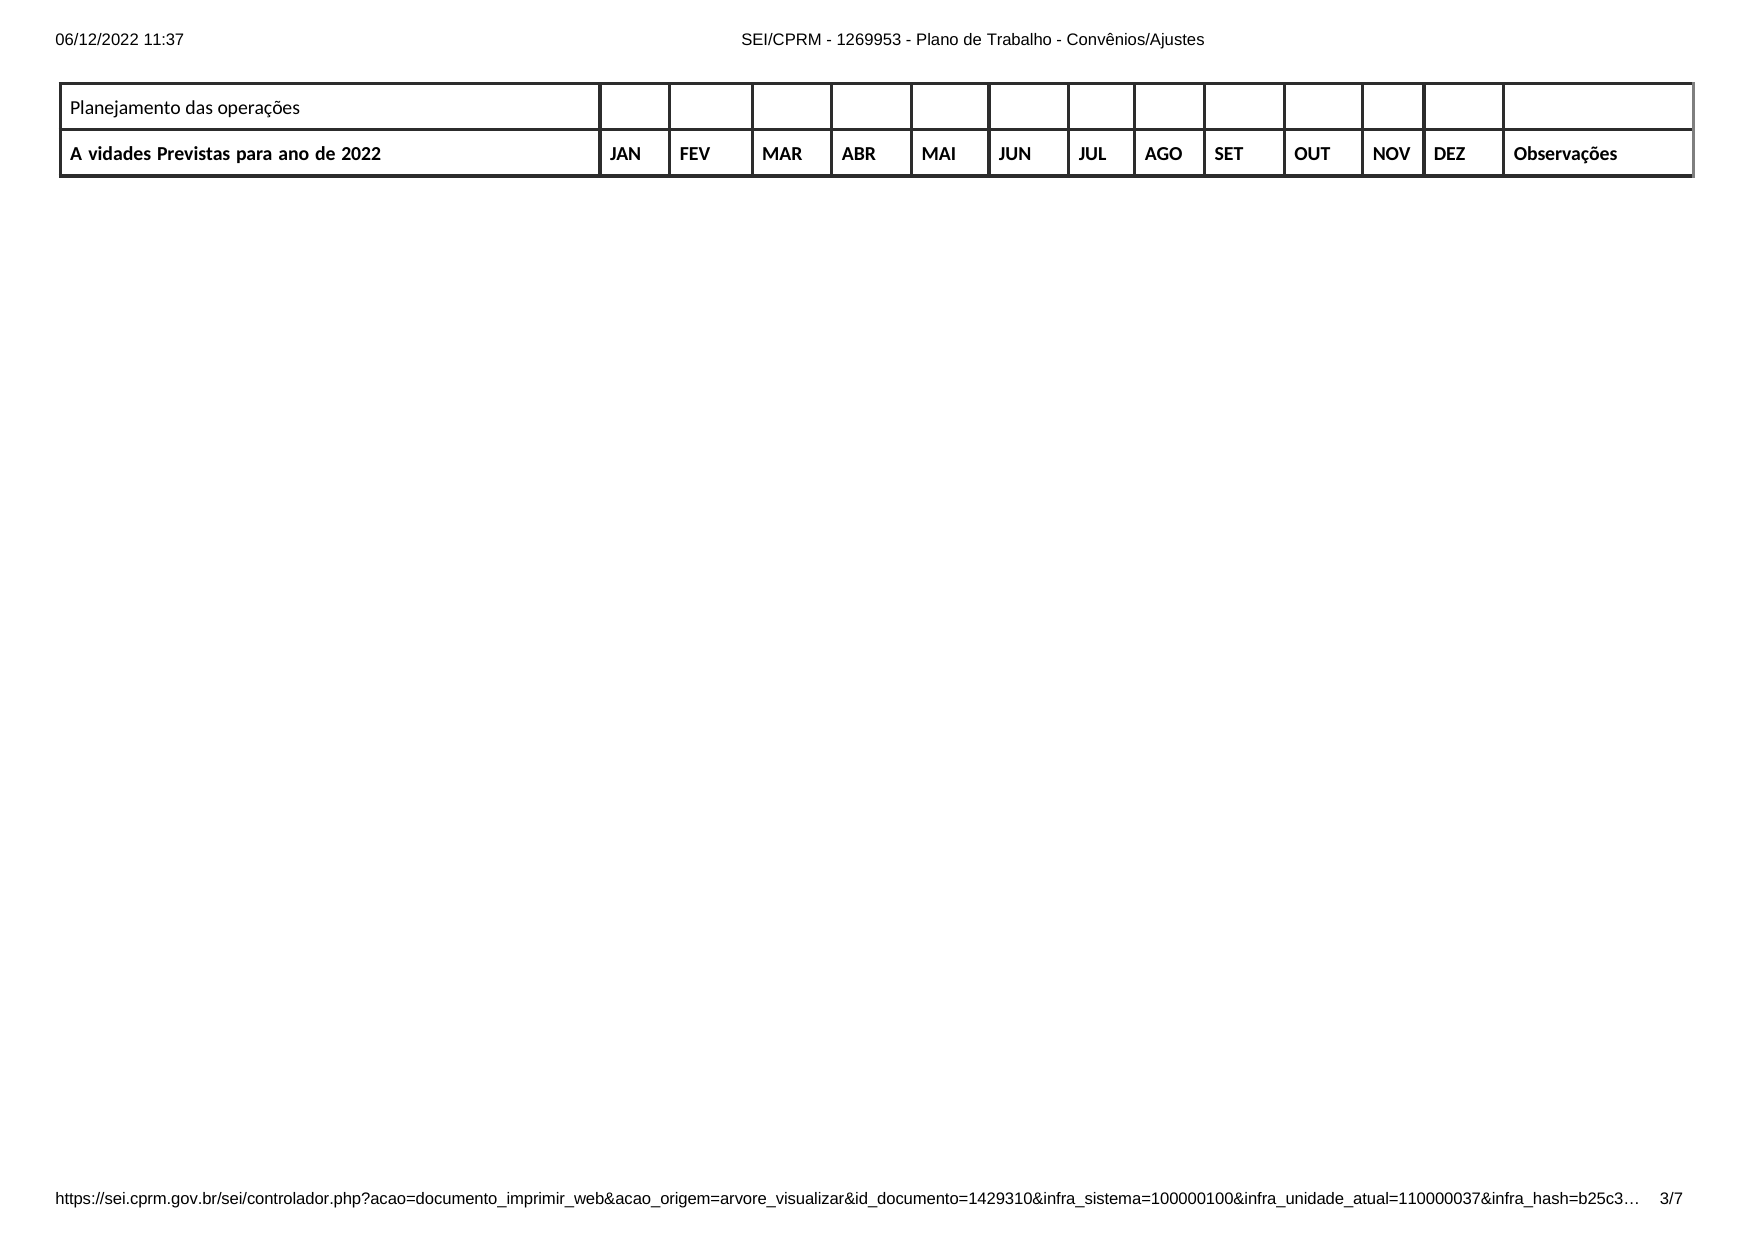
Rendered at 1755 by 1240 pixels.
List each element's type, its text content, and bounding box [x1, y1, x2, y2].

table_cell [754, 85, 830, 128]
table_cell JAN [602, 131, 668, 174]
table_cell [1364, 85, 1422, 128]
table_cell OUT [1286, 131, 1361, 174]
table_cell JUN [991, 131, 1067, 174]
table_cell NOV [1364, 131, 1422, 174]
table_cell [602, 85, 668, 128]
table_cell Observações [1505, 131, 1692, 174]
table_cell ABR [833, 131, 910, 174]
table_cell MAR [754, 131, 830, 174]
table_cell FEV [671, 131, 751, 174]
table_cell [671, 85, 751, 128]
table_cell Planejamento das operações [62, 85, 598, 128]
table_cell [1070, 85, 1133, 128]
table_cell MAI [913, 131, 987, 174]
table_cell [991, 85, 1067, 128]
table_cell A vidades Previstas para ano de 2022 [62, 131, 598, 174]
table_cell [913, 85, 987, 128]
table_cell DEZ [1426, 131, 1502, 174]
table_cell [1136, 85, 1203, 128]
table_cell [833, 85, 910, 128]
table_cell JUL [1070, 131, 1133, 174]
table_cell SET [1206, 131, 1283, 174]
table_cell [1286, 85, 1361, 128]
table_cell [1206, 85, 1283, 128]
table_cell [1505, 85, 1692, 128]
table_cell [1426, 85, 1502, 128]
table_cell AGO [1136, 131, 1203, 174]
